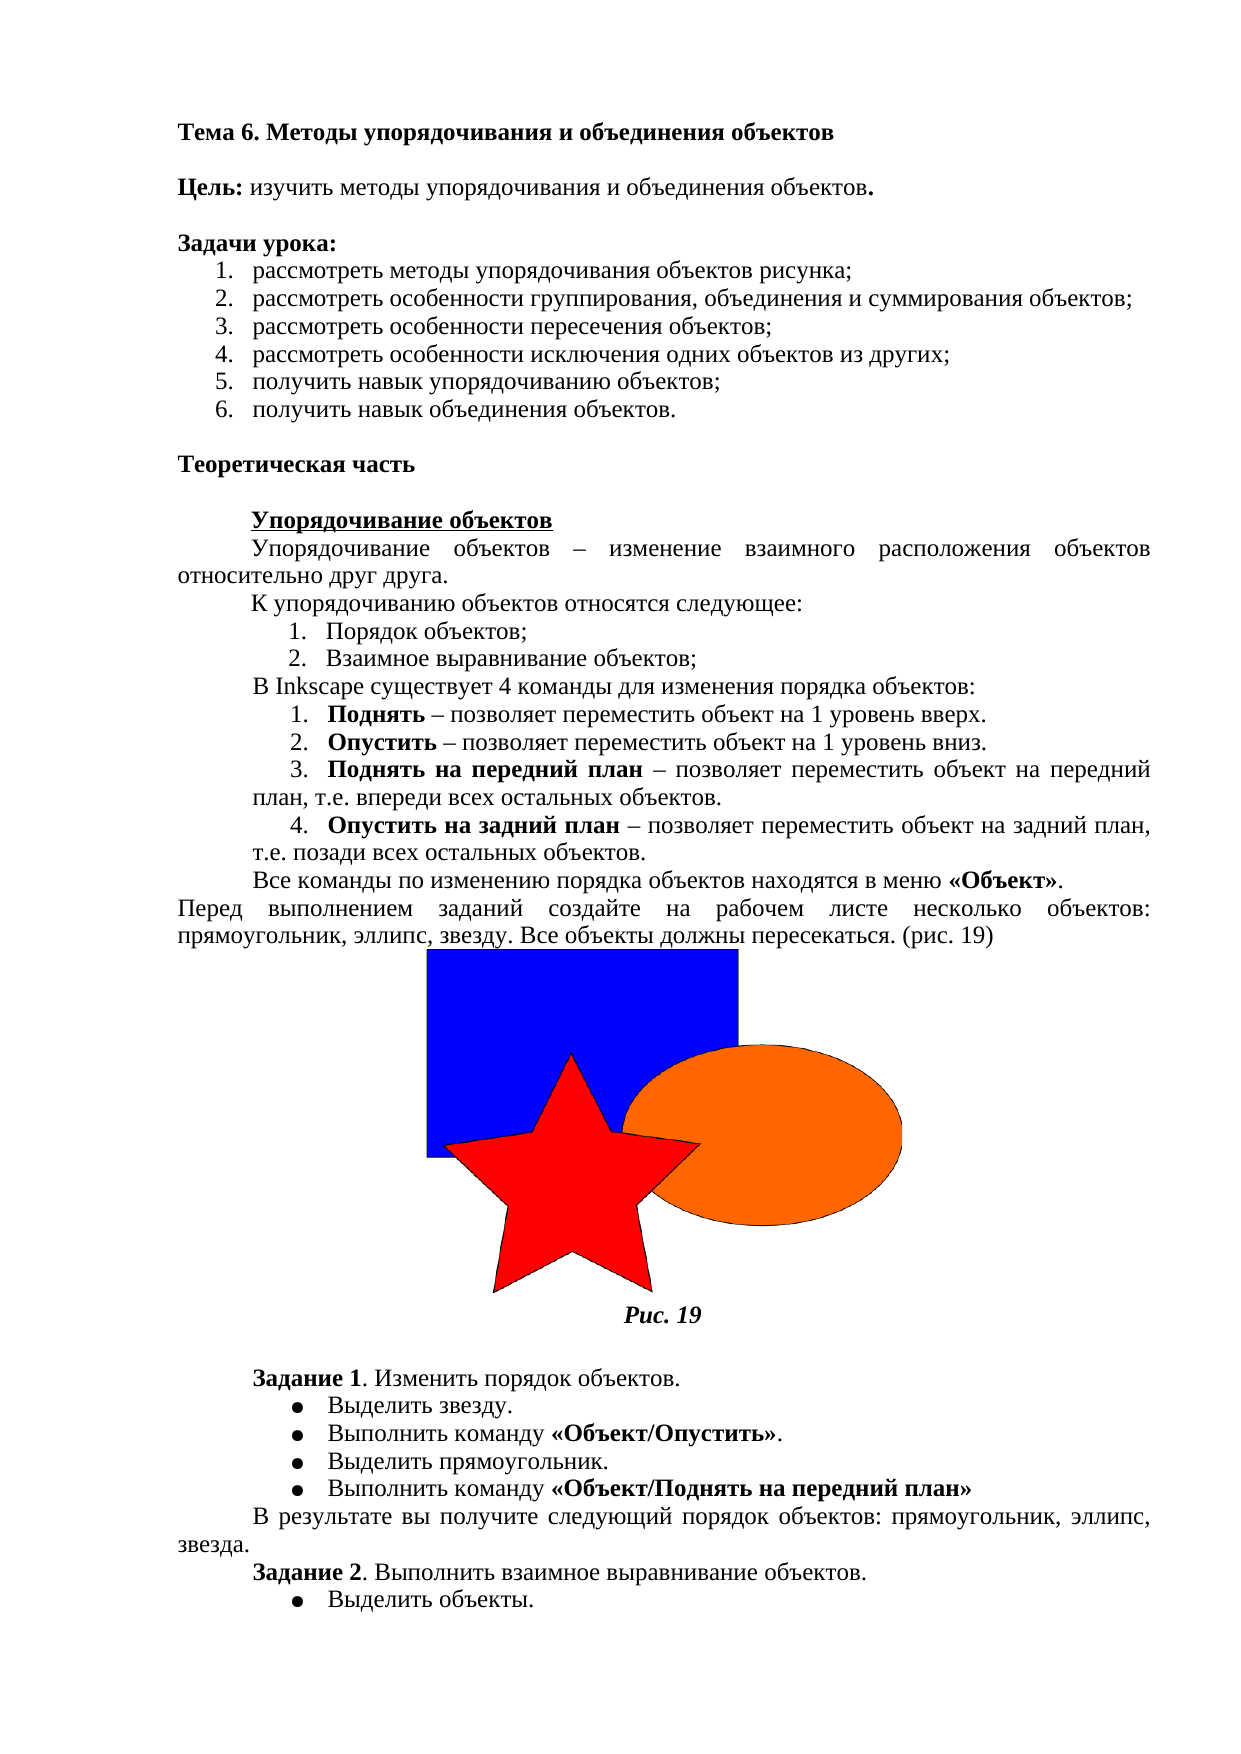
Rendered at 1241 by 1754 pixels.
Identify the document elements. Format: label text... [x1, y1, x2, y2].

text Все команды по изменению порядка объектов находятся в меню «Объект». [177, 866, 1152, 894]
list Опустить – позволяет переместить объект на 1 уровень вниз. [215, 728, 1152, 755]
list Выполнить команду «Объект/Поднять на передний план» [215, 1474, 1152, 1502]
list Выделить объекты. [215, 1585, 1152, 1613]
list Выделить звезду. [215, 1391, 1152, 1419]
list Опустить на задний план – позволяет переместить объект на задний план, т.е. позади всех остальных объектов. [215, 811, 1152, 866]
text Тема 6. Методы упорядочивания и объединения объектов [177, 118, 1152, 146]
list рассмотреть особенности группирования, объединения и суммирования объектов; [215, 284, 1152, 312]
text Задание 1. Изменить порядок объектов. [177, 1364, 1152, 1391]
text Цель: изучить методы упорядочивания и объединения объектов. [177, 173, 1152, 201]
list рассмотреть методы упорядочивания объектов рисунка; [215, 257, 1152, 284]
list Поднять – позволяет переместить объект на 1 уровень вверх. [215, 700, 1152, 728]
list Поднять на передний план – позволяет переместить объект на передний план, т.е. впереди всех остальных объектов. [215, 755, 1152, 811]
list Взаимное выравнивание объектов; [215, 644, 1152, 672]
list Выполнить команду «Объект/Опустить». [215, 1419, 1152, 1447]
list рассмотреть особенности пересечения объектов; [215, 312, 1152, 340]
list Выделить прямоугольник. [215, 1447, 1152, 1474]
text Упорядочивание объектов [177, 506, 1152, 534]
text Задание 2. Выполнить взаимное выравнивание объектов. [177, 1558, 1152, 1585]
text В результате вы получите следующий порядок объектов: прямоугольник, эллипс, звезда. [177, 1502, 1152, 1558]
list рассмотреть особенности исключения одних объектов из других; [215, 340, 1152, 367]
list Порядок объектов; [215, 617, 1152, 644]
picture [426, 949, 903, 1293]
text Теоретическая часть [177, 451, 1152, 478]
list получить навык упорядочиванию объектов; [215, 367, 1152, 395]
text К упорядочиванию объектов относятся следующее: [177, 589, 1152, 617]
text Упорядочивание объектов – изменение взаимного расположения объектов относительно друг друга. [177, 534, 1152, 589]
text Перед выполнением заданий создайте на рабочем листе несколько объектов: прямоугольник, эллипс, звезду. Все объекты должны пересекаться. (рис. 19) [177, 894, 1152, 949]
text Задачи урока: [177, 229, 1152, 257]
list получить навык объединения объектов. [215, 395, 1152, 423]
text В Inkscape существует 4 команды для изменения порядка объектов: [177, 672, 1152, 700]
